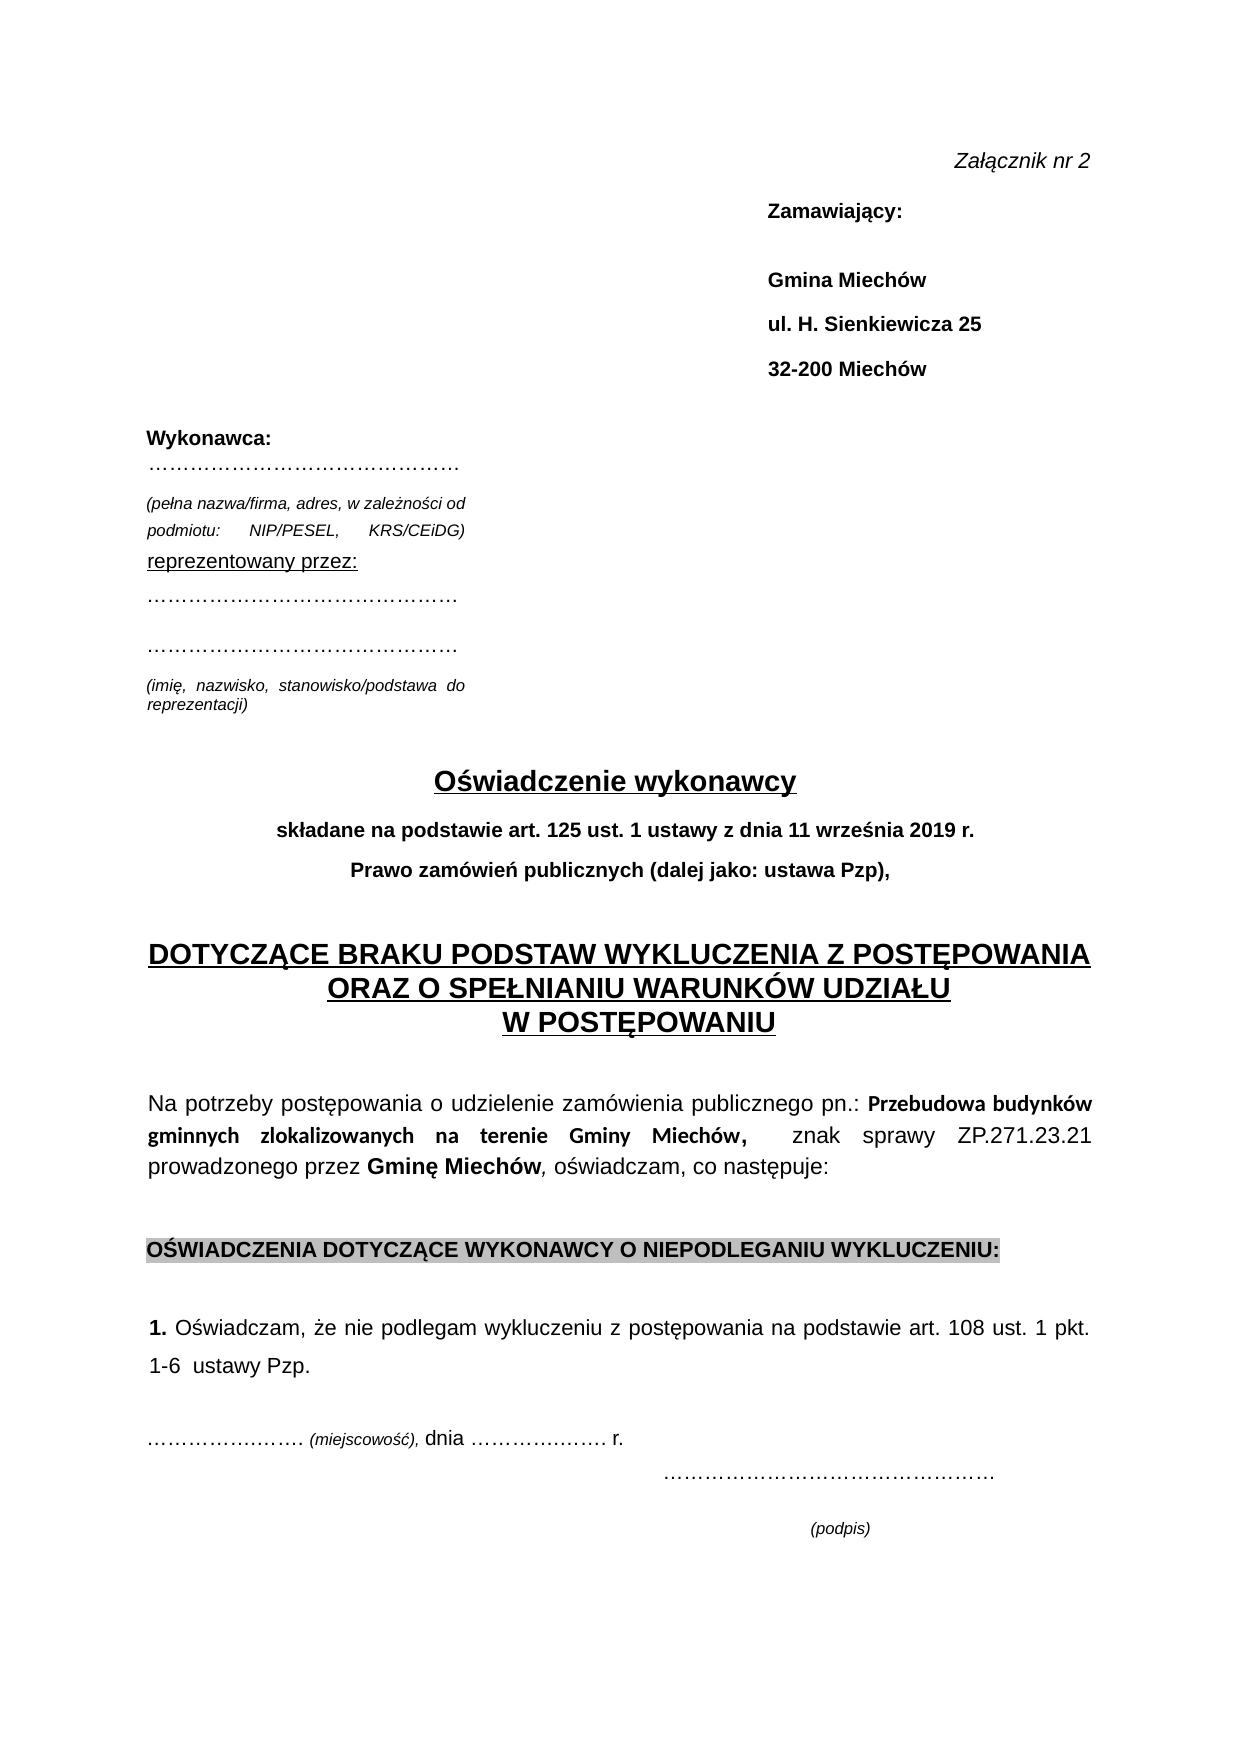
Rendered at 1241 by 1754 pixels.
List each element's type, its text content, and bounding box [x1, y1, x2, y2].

text składane na podstawie art. 125 ust. 1 ustawy z dnia 11 września 2019 r. Prawo zamówień publicznych (dalej jako: ustawa Pzp), [241, 818, 1010, 882]
text Oświadczenie wykonawcy [148, 763, 1093, 797]
text (podpis) [590, 1519, 1093, 1538]
text 32-200 Miechów [699, 357, 1058, 381]
text Załącznik nr 2 [768, 148, 1093, 173]
text ……………………………………… [146, 633, 1093, 657]
text Zamawiający: [578, 199, 1093, 223]
text …………….……. (miejscowość), dnia ………….……. r. [146, 1425, 1093, 1449]
text ………………………………………… [146, 1460, 1093, 1484]
text DOTYCZĄCE BRAKU PODSTAW WYKLUCZENIA Z POSTĘPOWANIA ORAZ O SPEŁNIANIU WARUNKÓW UDZIAŁU W POSTĘPOWANIU [148, 937, 1092, 1039]
text OŚWIADCZENIA DOTYCZĄCE WYKONAWCY O NIEPODLEGANIU WYKLUCZENIU: [146, 1237, 1093, 1263]
text (pełna nazwa/firma, adres, w zależności od podmiotu: NIP/PESEL, KRS/CEiDG) reprezentowany przez: [146, 494, 467, 573]
text ……………………………………… [148, 451, 1093, 475]
text Gmina Miechów ul. H. Sienkiewicza 25 [768, 268, 1057, 336]
text 1. Oświadczam, że nie podlegam wykluczeniu z postępowania na podstawie art. 108 ust. 1 pkt. 1-6 ustawy Pzp. [149, 1315, 1093, 1378]
text ……………………………………… [146, 583, 1093, 607]
text Wykonawca: [146, 426, 1058, 450]
text (imię, nazwisko, stanowisko/podstawa do reprezentacji) [146, 676, 467, 714]
text Na potrzeby postępowania o udzielenie zamówienia publicznego pn.: Przebudowa budynków gminnych zlokalizowanych na terenie Gminy Miechów, znak sprawy ZP.271.23.21 prowadzonego przez Gminę Miechów, oświadczam, co następuje: [148, 1089, 1092, 1179]
